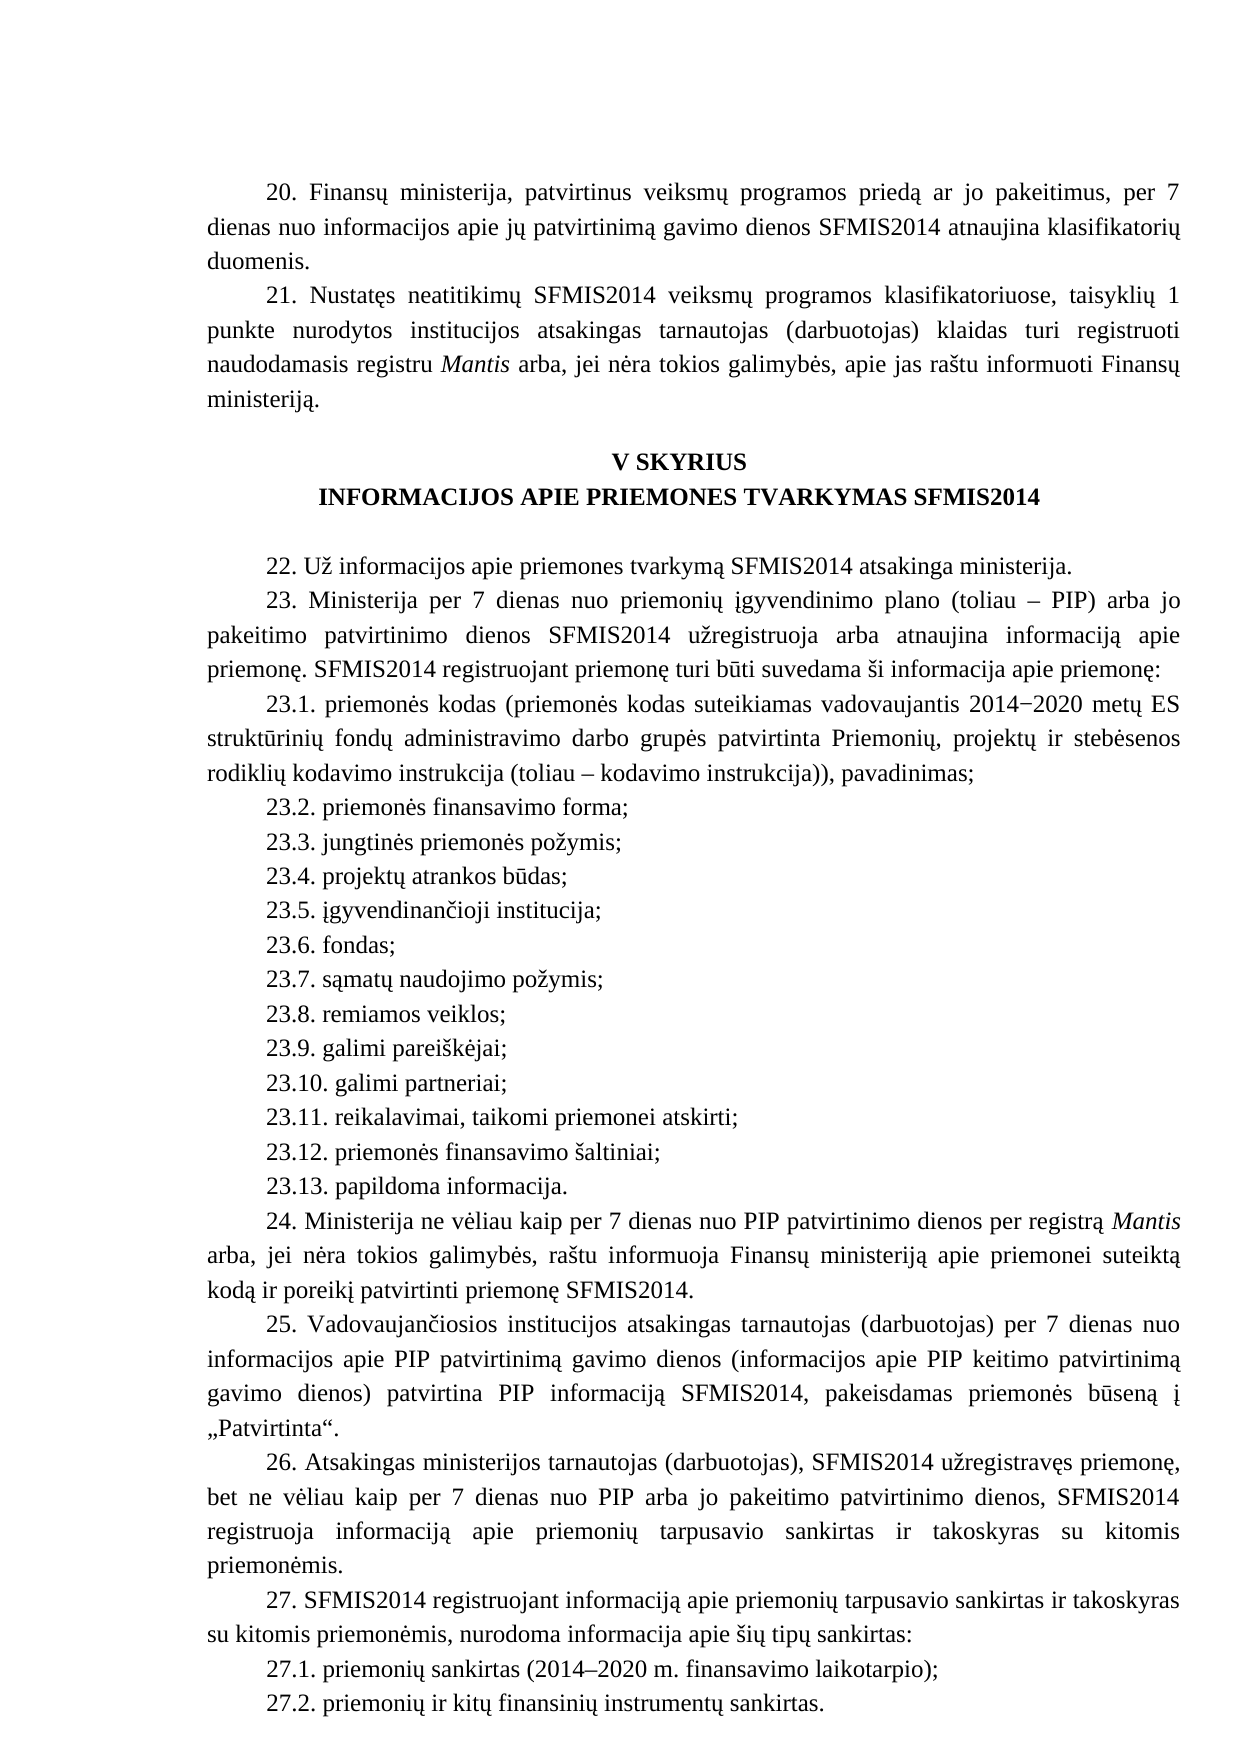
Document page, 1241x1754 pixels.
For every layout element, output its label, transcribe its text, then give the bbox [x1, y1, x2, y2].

text 24. Ministerija ne vėliau kaip per 7 dienas nuo PIP patvirtinimo dienos per registrą Mantis arba, jei nėra tokios galimybės, raštu informuoja Finansų ministeriją apie priemonei suteiktą kodą ir poreikį patvirtinti priemonę SFMIS2014. [207, 1206, 1181, 1303]
text 23.3. jungtinės priemonės požymis; [207, 827, 1181, 855]
text 27.2. priemonių ir kitų finansinių instrumentų sankirtas. [207, 1688, 1181, 1717]
text 23.7. sąmatų naudojimo požymis; [207, 964, 1181, 993]
text 23.10. galimi partneriai; [207, 1068, 1181, 1097]
text 23.6. fondas; [207, 930, 1181, 959]
text 27. SFMIS2014 registruojant informaciją apie priemonių tarpusavio sankirtas ir takoskyras su kitomis priemonėmis, nurodoma informacija apie šių tipų sankirtas: [207, 1585, 1181, 1648]
text V SKYRIUS [177, 447, 1181, 476]
text 21. Nustatęs neatitikimų SFMIS2014 veiksmų programos klasifikatoriuose, taisyklių 1 punkte nurodytos institucijos atsakingas tarnautojas (darbuotojas) klaidas turi registruoti naudodamasis registru Mantis arba, jei nėra tokios galimybės, apie jas raštu informuoti Finansų ministeriją. [207, 281, 1181, 413]
text 27.1. priemonių sankirtas (2014–2020 m. finansavimo laikotarpio); [207, 1654, 1181, 1683]
text 23. Ministerija per 7 dienas nuo priemonių įgyvendinimo plano (toliau – PIP) arba jo pakeitimo patvirtinimo dienos SFMIS2014 užregistruoja arba atnaujina informaciją apie priemonę. SFMIS2014 registruojant priemonę turi būti suvedama ši informacija apie priemonę: [207, 585, 1181, 683]
text 23.8. remiamos veiklos; [207, 999, 1181, 1028]
text 20. Finansų ministerija, patvirtinus veiksmų programos priedą ar jo pakeitimus, per 7 dienas nuo informacijos apie jų patvirtinimą gavimo dienos SFMIS2014 atnaujina klasifikatorių duomenis. [207, 177, 1181, 275]
text 23.1. priemonės kodas (priemonės kodas suteikiamas vadovaujantis 2014−2020 metų ES struktūrinių fondų administravimo darbo grupės patvirtinta Priemonių, projektų ir stebėsenos rodiklių kodavimo instrukcija (toliau – kodavimo instrukcija)), pavadinimas; [207, 689, 1181, 786]
text 23.4. projektų atrankos būdas; [207, 861, 1181, 890]
text 23.13. papildoma informacija. [207, 1171, 1181, 1200]
text 23.12. priemonės finansavimo šaltiniai; [207, 1137, 1181, 1166]
text 23.9. galimi pareiškėjai; [207, 1033, 1181, 1062]
text INFORMACIJOS APIE PRIEMONES TVARKYMAS SFMIS2014 [177, 482, 1181, 511]
text 25. Vadovaujančiosios institucijos atsakingas tarnautojas (darbuotojas) per 7 dienas nuo informacijos apie PIP patvirtinimą gavimo dienos (informacijos apie PIP keitimo patvirtinimą gavimo dienos) patvirtina PIP informaciją SFMIS2014, pakeisdamas priemonės būseną į „Patvirtinta“. [207, 1309, 1181, 1441]
text 26. Atsakingas ministerijos tarnautojas (darbuotojas), SFMIS2014 užregistravęs priemonę, bet ne vėliau kaip per 7 dienas nuo PIP arba jo pakeitimo patvirtinimo dienos, SFMIS2014 registruoja informaciją apie priemonių tarpusavio sankirtas ir takoskyras su kitomis priemonėmis. [207, 1447, 1181, 1579]
text 23.5. įgyvendinančioji institucija; [207, 896, 1181, 924]
text 22. Už informacijos apie priemones tvarkymą SFMIS2014 atsakinga ministerija. [207, 551, 1181, 579]
text 23.2. priemonės finansavimo forma; [207, 792, 1181, 821]
text 23.11. reikalavimai, taikomi priemonei atskirti; [207, 1102, 1181, 1131]
